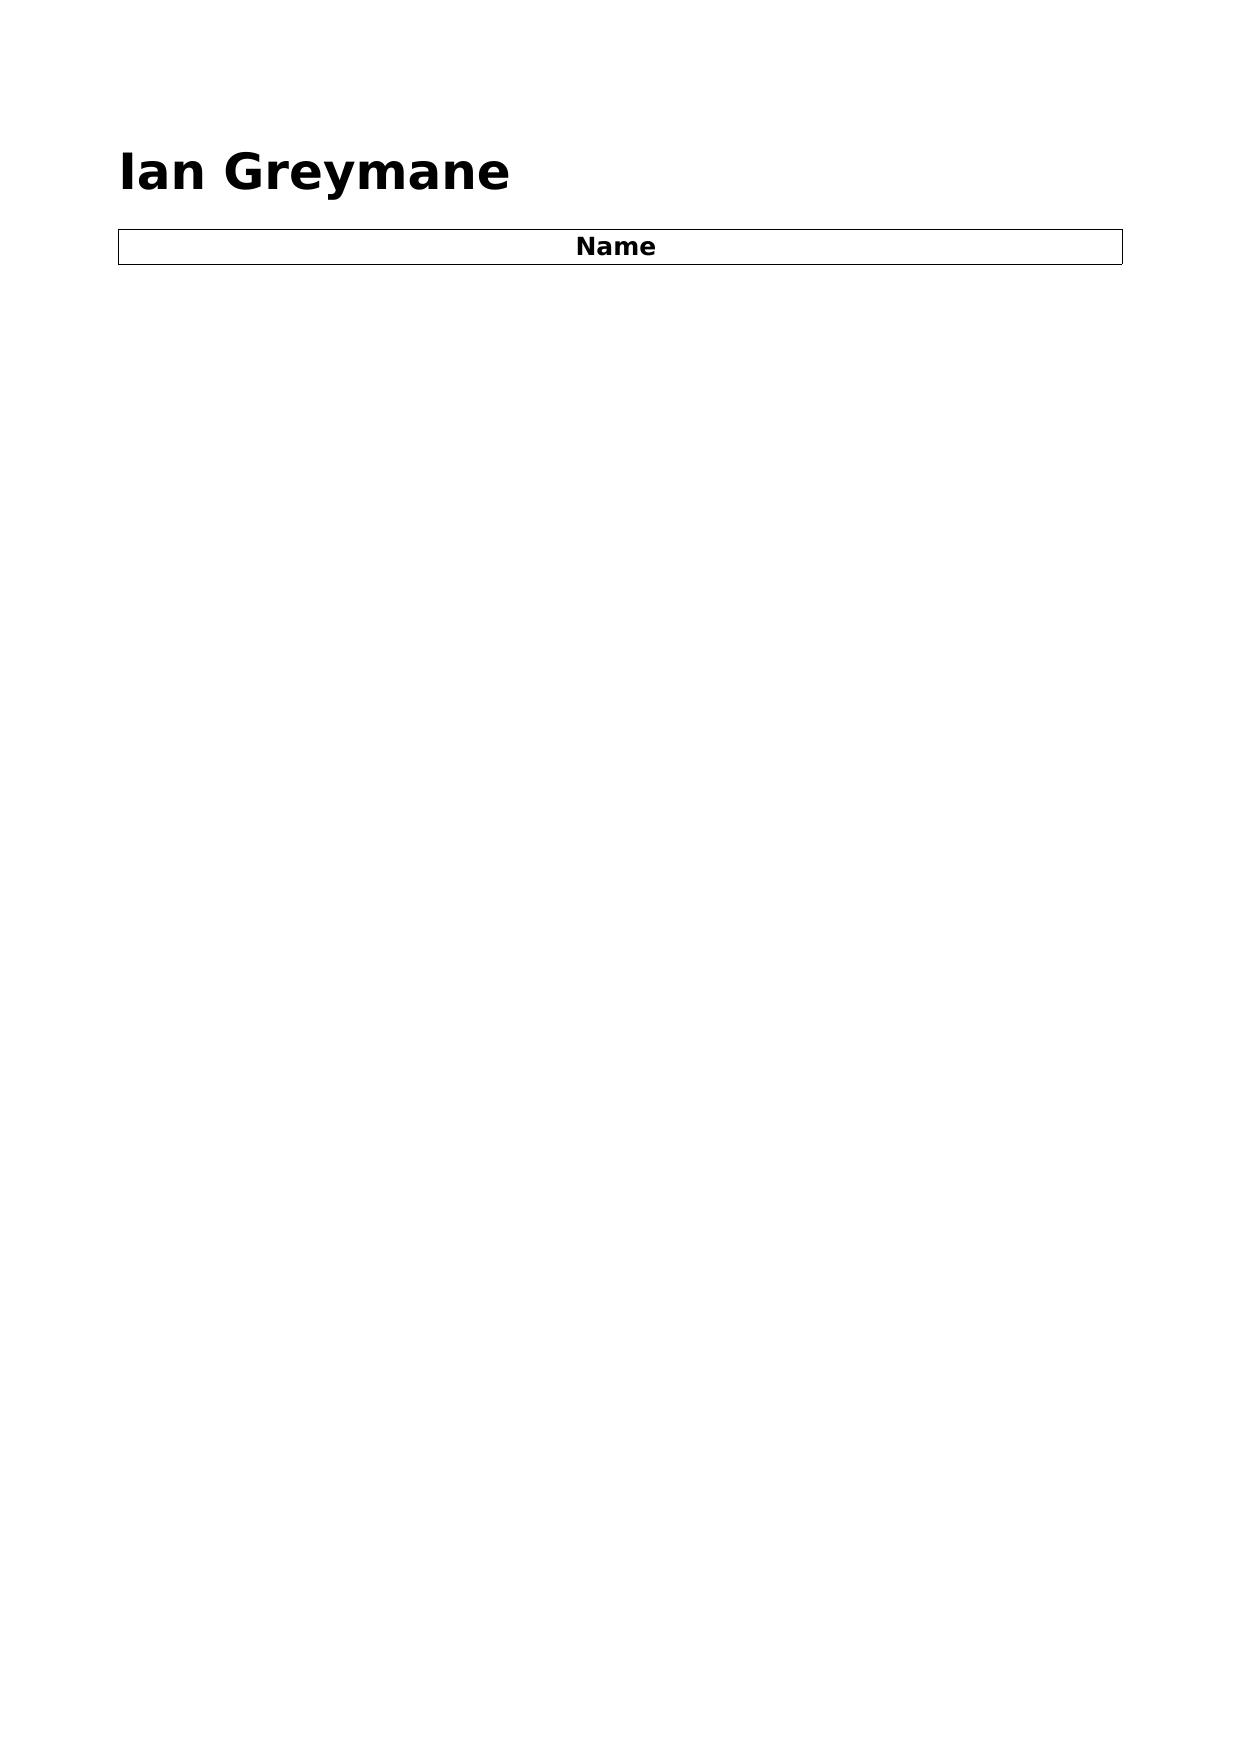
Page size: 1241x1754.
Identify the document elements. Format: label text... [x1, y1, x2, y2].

table_header Name [119, 230, 1122, 264]
subtitle Ian Greymane [118, 143, 1122, 201]
